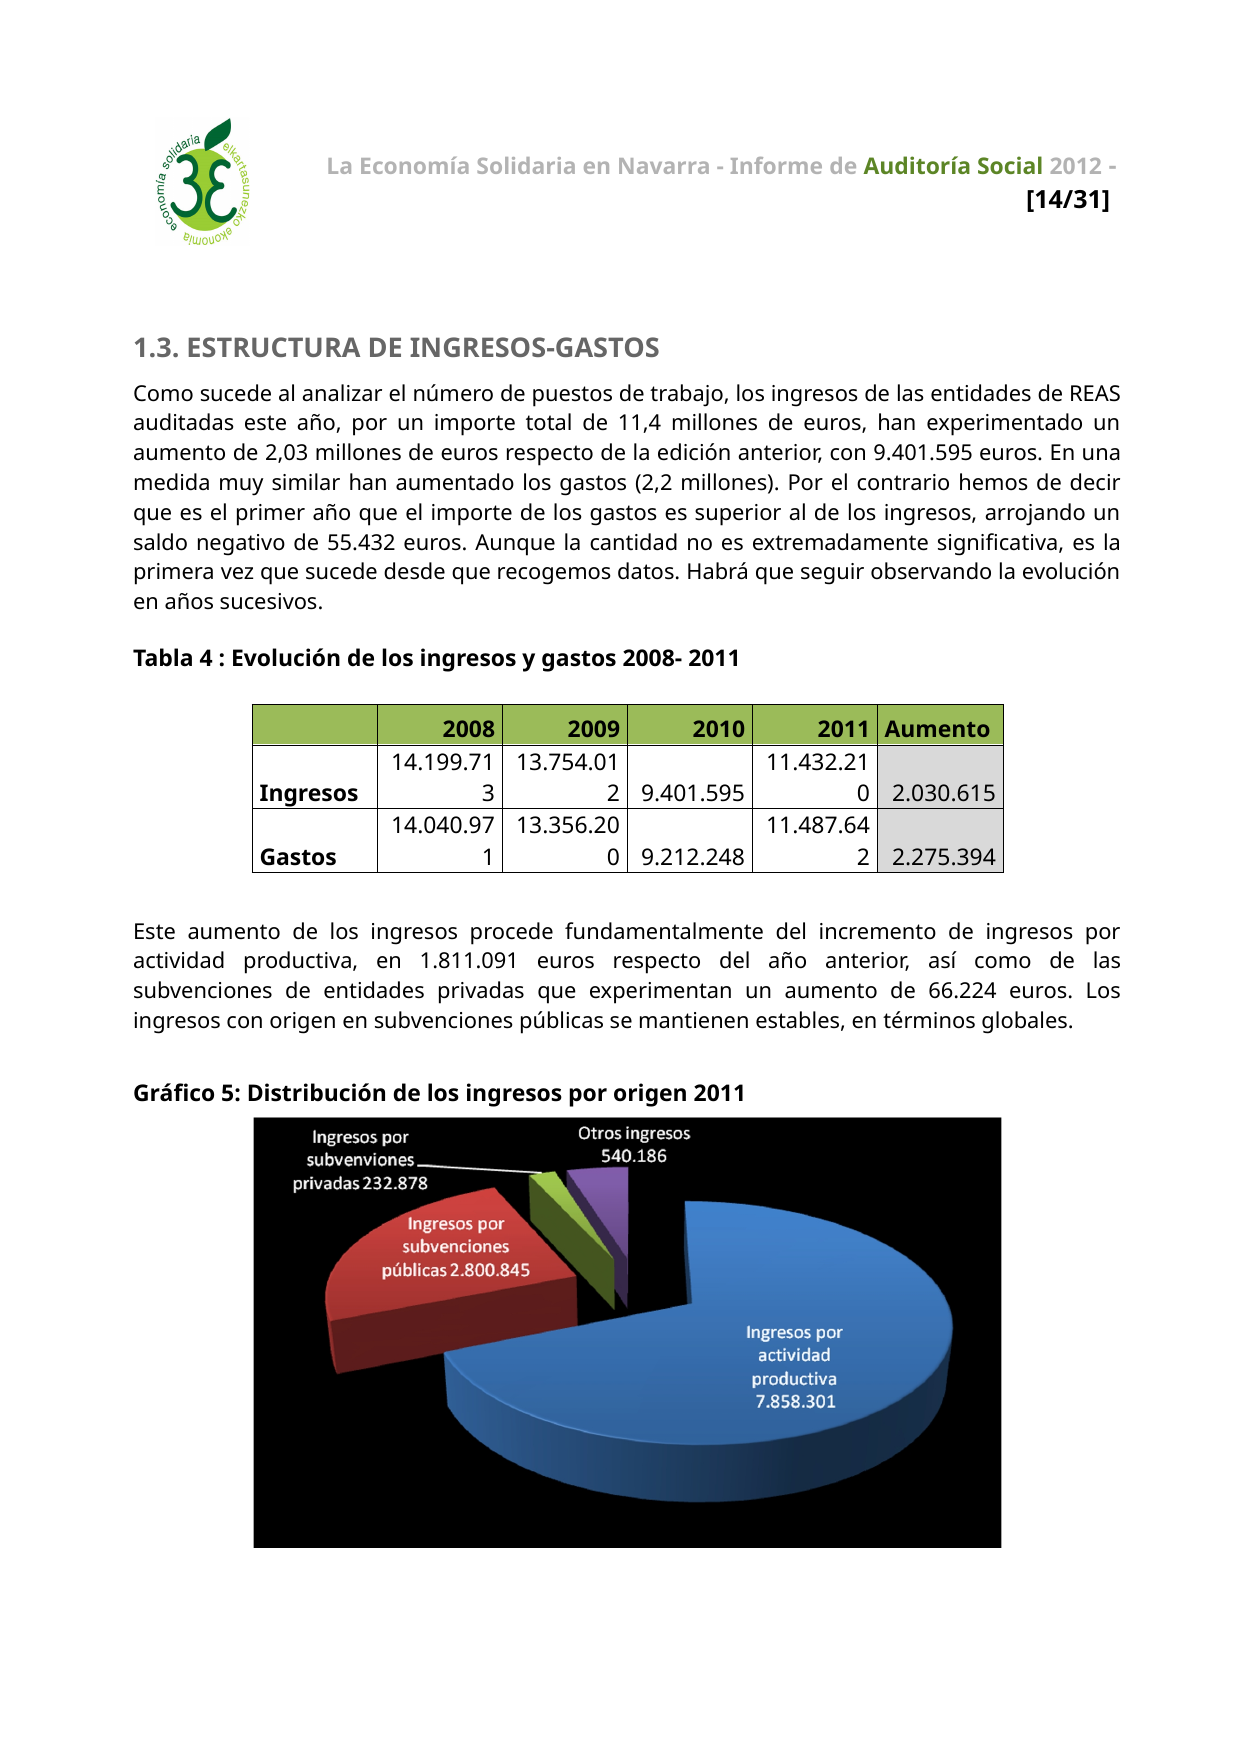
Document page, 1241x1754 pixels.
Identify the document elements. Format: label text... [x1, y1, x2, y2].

table_header 2011 [753, 705, 877, 744]
table_cell 14.040.971 [378, 809, 502, 872]
text Tabla 4 : Evolución de los ingresos y gastos 2008- 2011 [133, 641, 1122, 673]
text Este aumento de los ingresos procede fundamentalmente del incremento de ingresos por actividad productiva, en 1.811.091 euros respecto del año anterior, así como de las subvenciones de entidades privadas que experimentan un aumento de 66.224 euros. Los ingresos con origen en subvenciones públicas se mantienen estables, en términos globales. [133, 916, 1122, 1035]
table_cell 13.356.200 [503, 809, 627, 872]
table_cell 2.030.615 [878, 746, 1003, 808]
text Gráfico 5: Distribución de los ingresos por origen 2011 [133, 1076, 1122, 1108]
table_header 2009 [503, 705, 627, 744]
picture [155, 117, 250, 246]
table_cell 9.212.248 [628, 809, 752, 872]
text 1.3. ESTRUCTURA DE INGRESOS-GASTOS [133, 329, 1122, 366]
table_cell 2.275.394 [878, 809, 1003, 872]
table_cell 11.487.642 [753, 809, 877, 872]
text Como sucede al analizar el número de puestos de trabajo, los ingresos de las entidades de REAS auditadas este año, por un importe total de 11,4 millones de euros, han experimentado un aumento de 2,03 millones de euros respecto de la edición anterior, con 9.401.595 euros. En una medida muy similar han aumentado los gastos (2,2 millones). Por el contrario hemos de decir que es el primer año que el importe de los gastos es superior al de los ingresos, arrojando un saldo negativo de 55.432 euros. Aunque la cantidad no es extremadamente significativa, es la primera vez que sucede desde que recogemos datos. Habrá que seguir observando la evolución en años sucesivos. [133, 378, 1122, 616]
table_cell Gastos [253, 809, 377, 872]
table_header Aumento [878, 705, 1003, 744]
table_cell 14.199.713 [378, 746, 502, 808]
table_cell Ingresos [253, 746, 377, 808]
table_header 2010 [628, 705, 752, 744]
table_header [253, 705, 377, 744]
table_cell 9.401.595 [628, 746, 752, 808]
picture [253, 1117, 1002, 1548]
table_cell 11.432.210 [753, 746, 877, 808]
table_cell 13.754.012 [503, 746, 627, 808]
table_header 2008 [378, 705, 502, 744]
